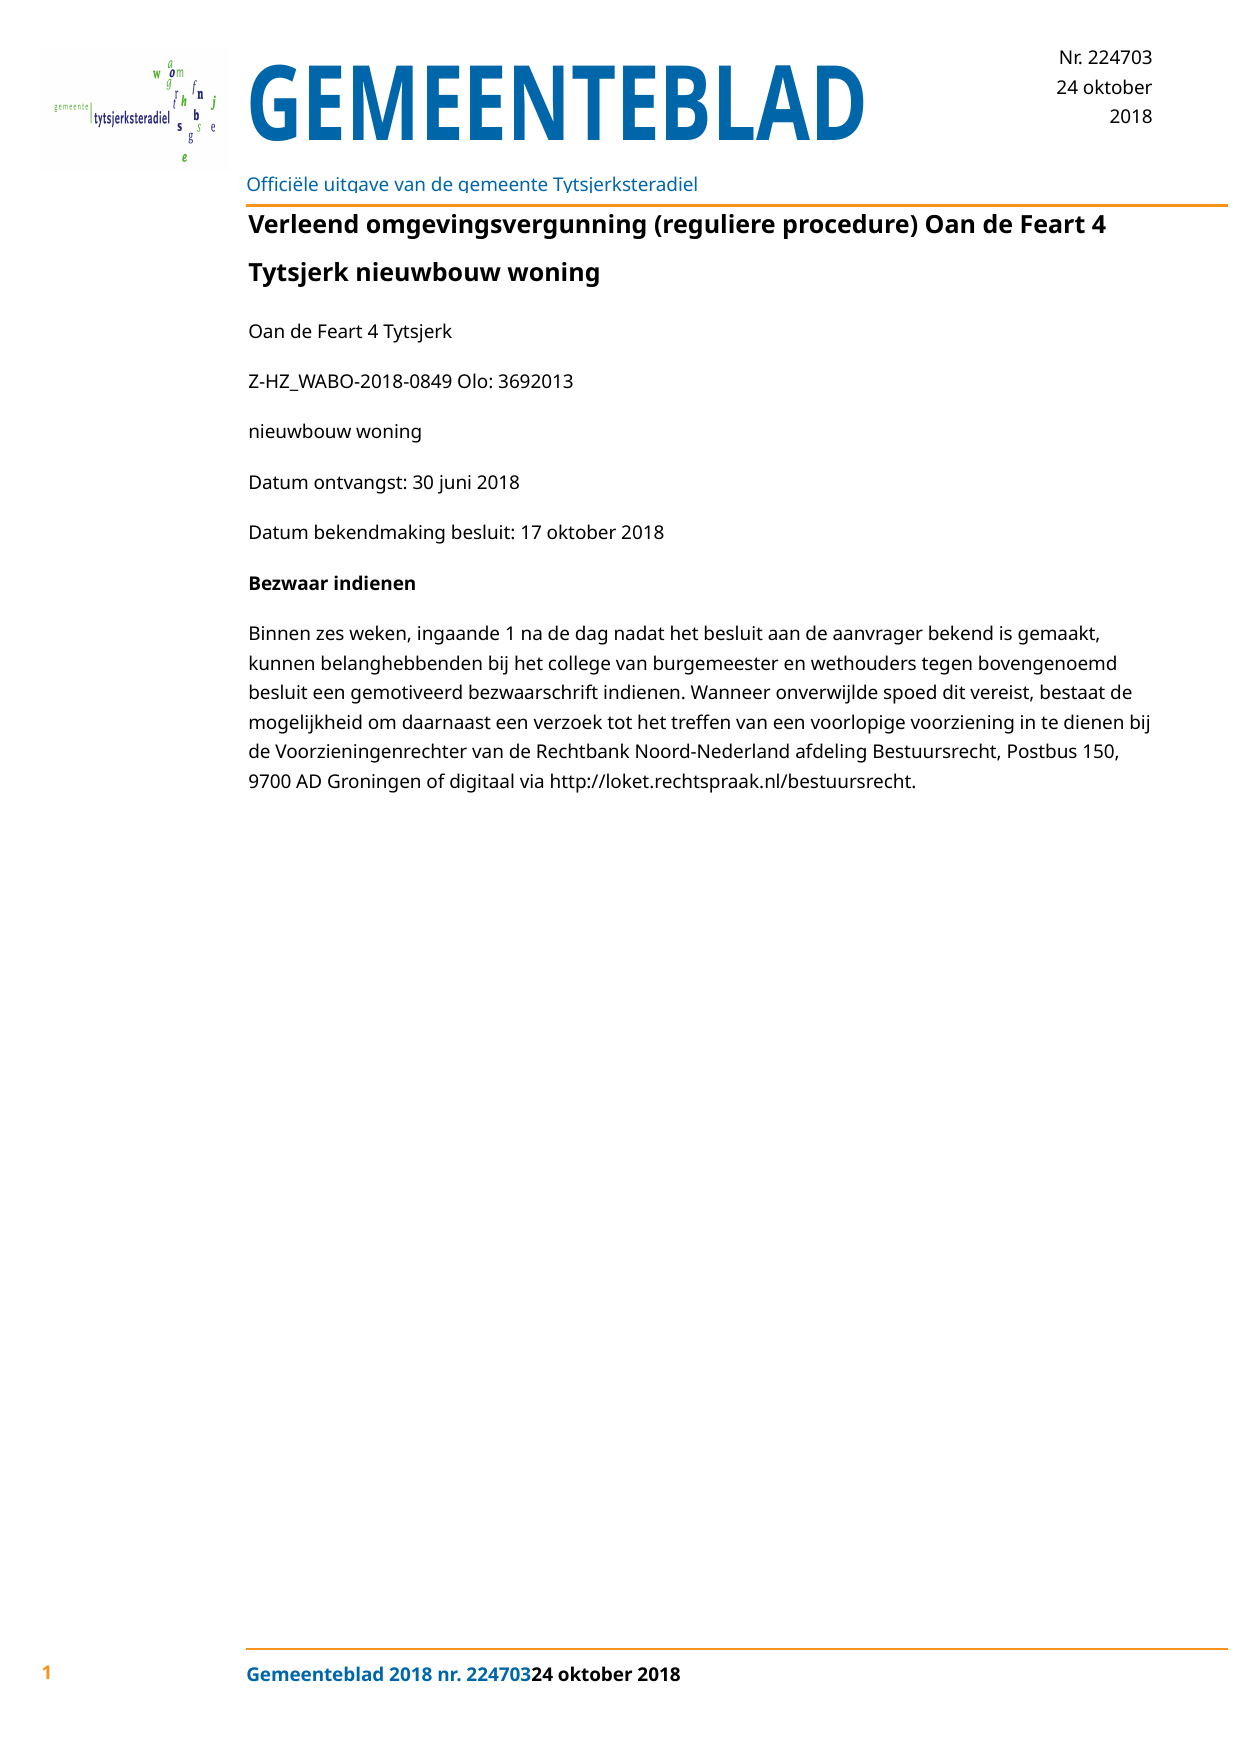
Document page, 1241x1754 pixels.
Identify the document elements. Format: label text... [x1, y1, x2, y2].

text Datum bekendmaking besluit: 17 oktober 2018 [248, 519, 1152, 545]
text Bezwaar indienen [248, 570, 1152, 596]
text Datum ontvangst: 30 juni 2018 [248, 469, 1152, 495]
text nieuwbouw woning [248, 419, 1152, 444]
text Oan de Feart 4 Tytsjerk [248, 318, 1152, 344]
picture [41, 47, 231, 172]
text Binnen zes weken, ingaande 1 na de dag nadat het besluit aan de aanvrager bekend is gemaakt, kunnen belanghebbenden bij het college van burgemeester en wethouders tegen bovengenoemd besluit een gemotiveerd bezwaarschrift indienen. Wanneer onverwijlde spoed dit vereist, bestaat de mogelijkheid om daarnaast een verzoek tot het treffen van een voorlopige voorziening in te dienen bij de Voorzieningenrechter van de Rechtbank Noord-Nederland afdeling Bestuursrecht, Postbus 150, 9700 AD Groningen of digitaal via http://loket.rechtspraak.nl/bestuursrecht. [248, 620, 1152, 794]
text Z-HZ_WABO-2018-0849 Olo: 3692013 [248, 368, 1152, 394]
text Verleend omgevingsvergunning (reguliere procedure) Oan de Feart 4 Tytsjerk nieuwbouw woning [248, 207, 1152, 288]
